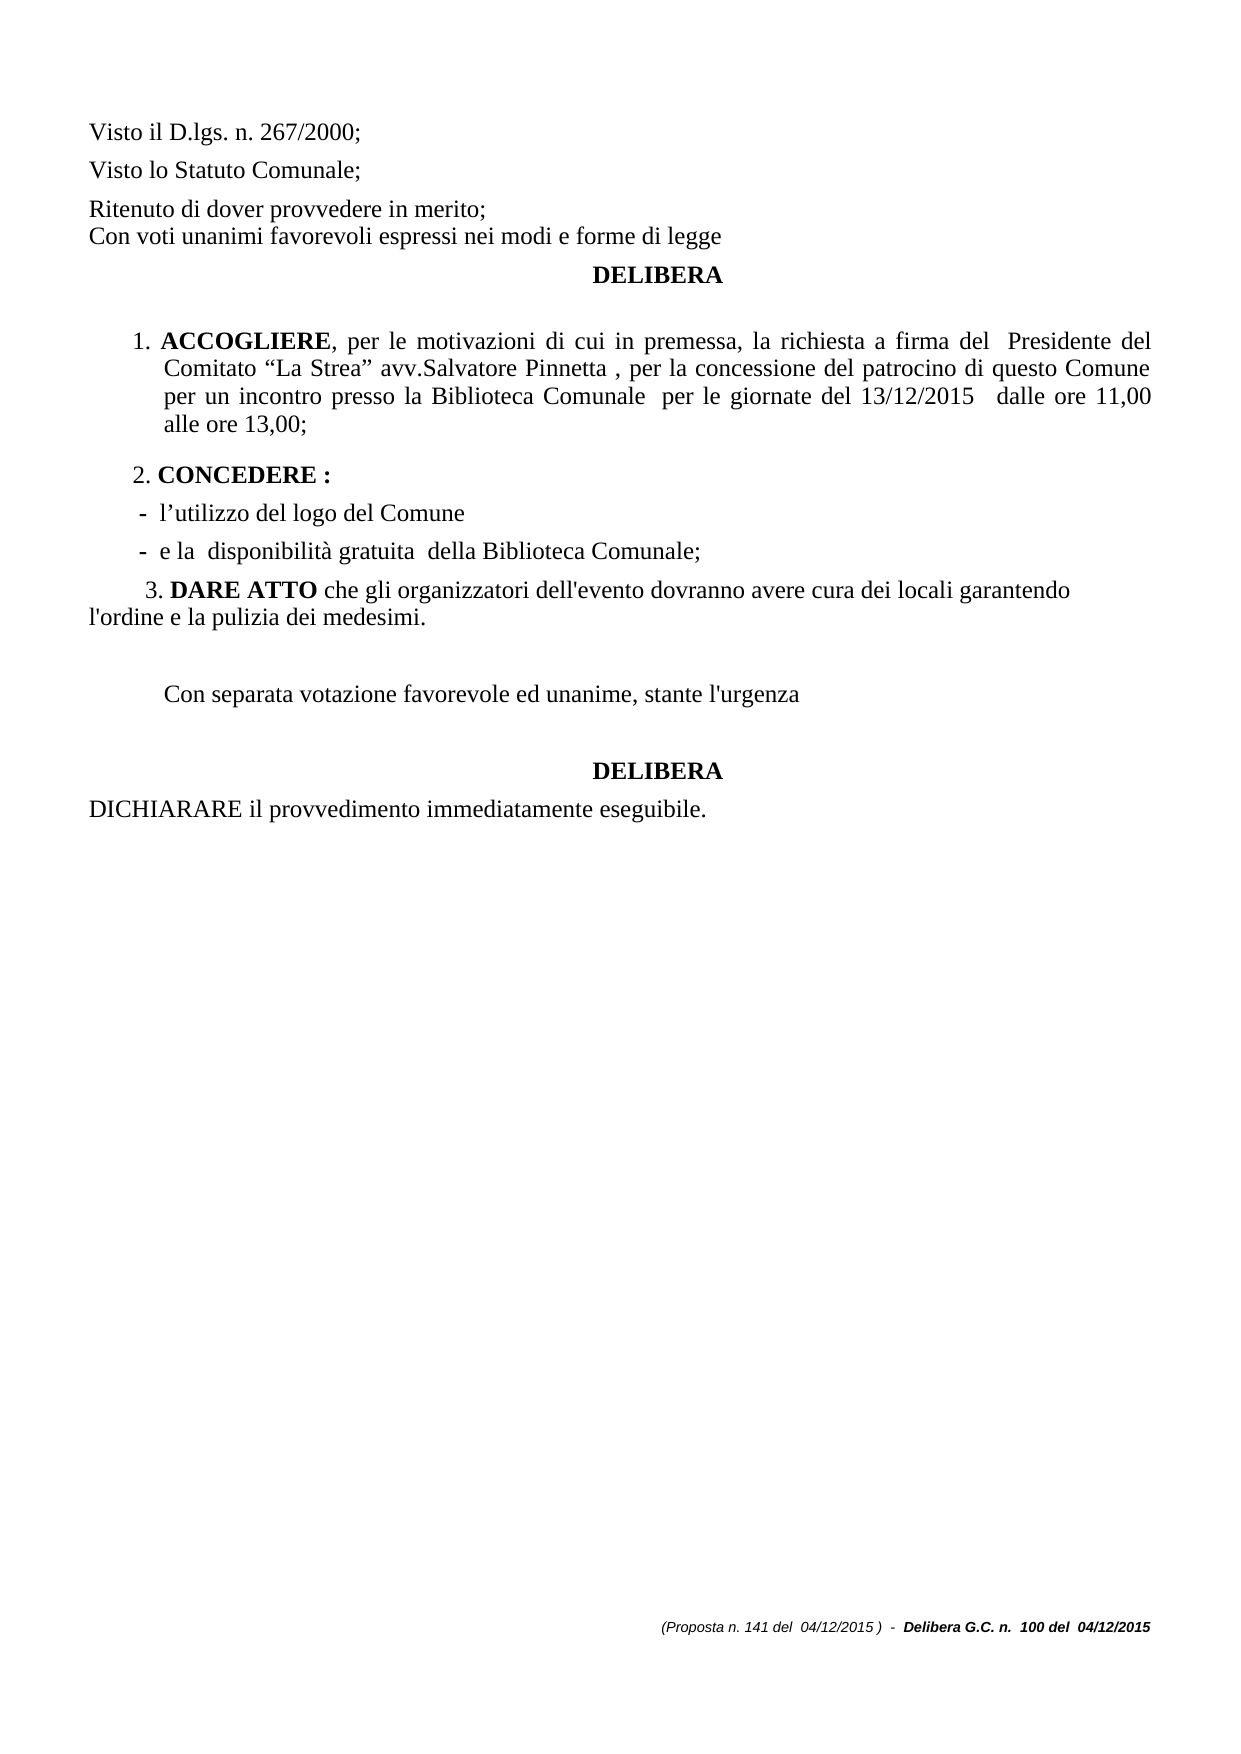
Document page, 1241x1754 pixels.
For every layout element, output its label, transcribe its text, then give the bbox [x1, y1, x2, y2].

text DELIBERA [163, 261, 1152, 288]
text 1. ACCOGLIERE, per le motivazioni di cui in premessa, la richiesta a firma del Presidente del Comitato “La Strea” avv.Salvatore Pinnetta , per la concessione del patrocino di questo Comune per un incontro presso la Biblioteca Comunale per le giornate del 13/12/2015 dalle ore 11,00 alle ore 13,00; [126, 327, 1152, 438]
text Visto il D.lgs. n. 267/2000; [88, 118, 1152, 146]
text 2. CONCEDERE : [88, 461, 1152, 488]
text - e la disponibilità gratuita della Biblioteca Comunale; [88, 537, 1152, 565]
text Visto lo Statuto Comunale; [88, 156, 1152, 184]
text Con voti unanimi favorevoli espressi nei modi e forme di legge [88, 222, 1152, 250]
text Ritenuto di dover provvedere in merito; [88, 195, 1152, 222]
text 3. DARE ATTO che gli organizzatori dell'evento dovranno avere cura dei locali garantendo l'ordine e la pulizia dei medesimi. [88, 576, 1152, 631]
text Con separata votazione favorevole ed unanime, stante l'urgenza [163, 680, 1152, 708]
text DELIBERA [163, 757, 1152, 784]
text - l’utilizzo del logo del Comune [88, 499, 1152, 527]
text DICHIARARE il provvedimento immediatamente eseguibile. [88, 795, 1152, 823]
